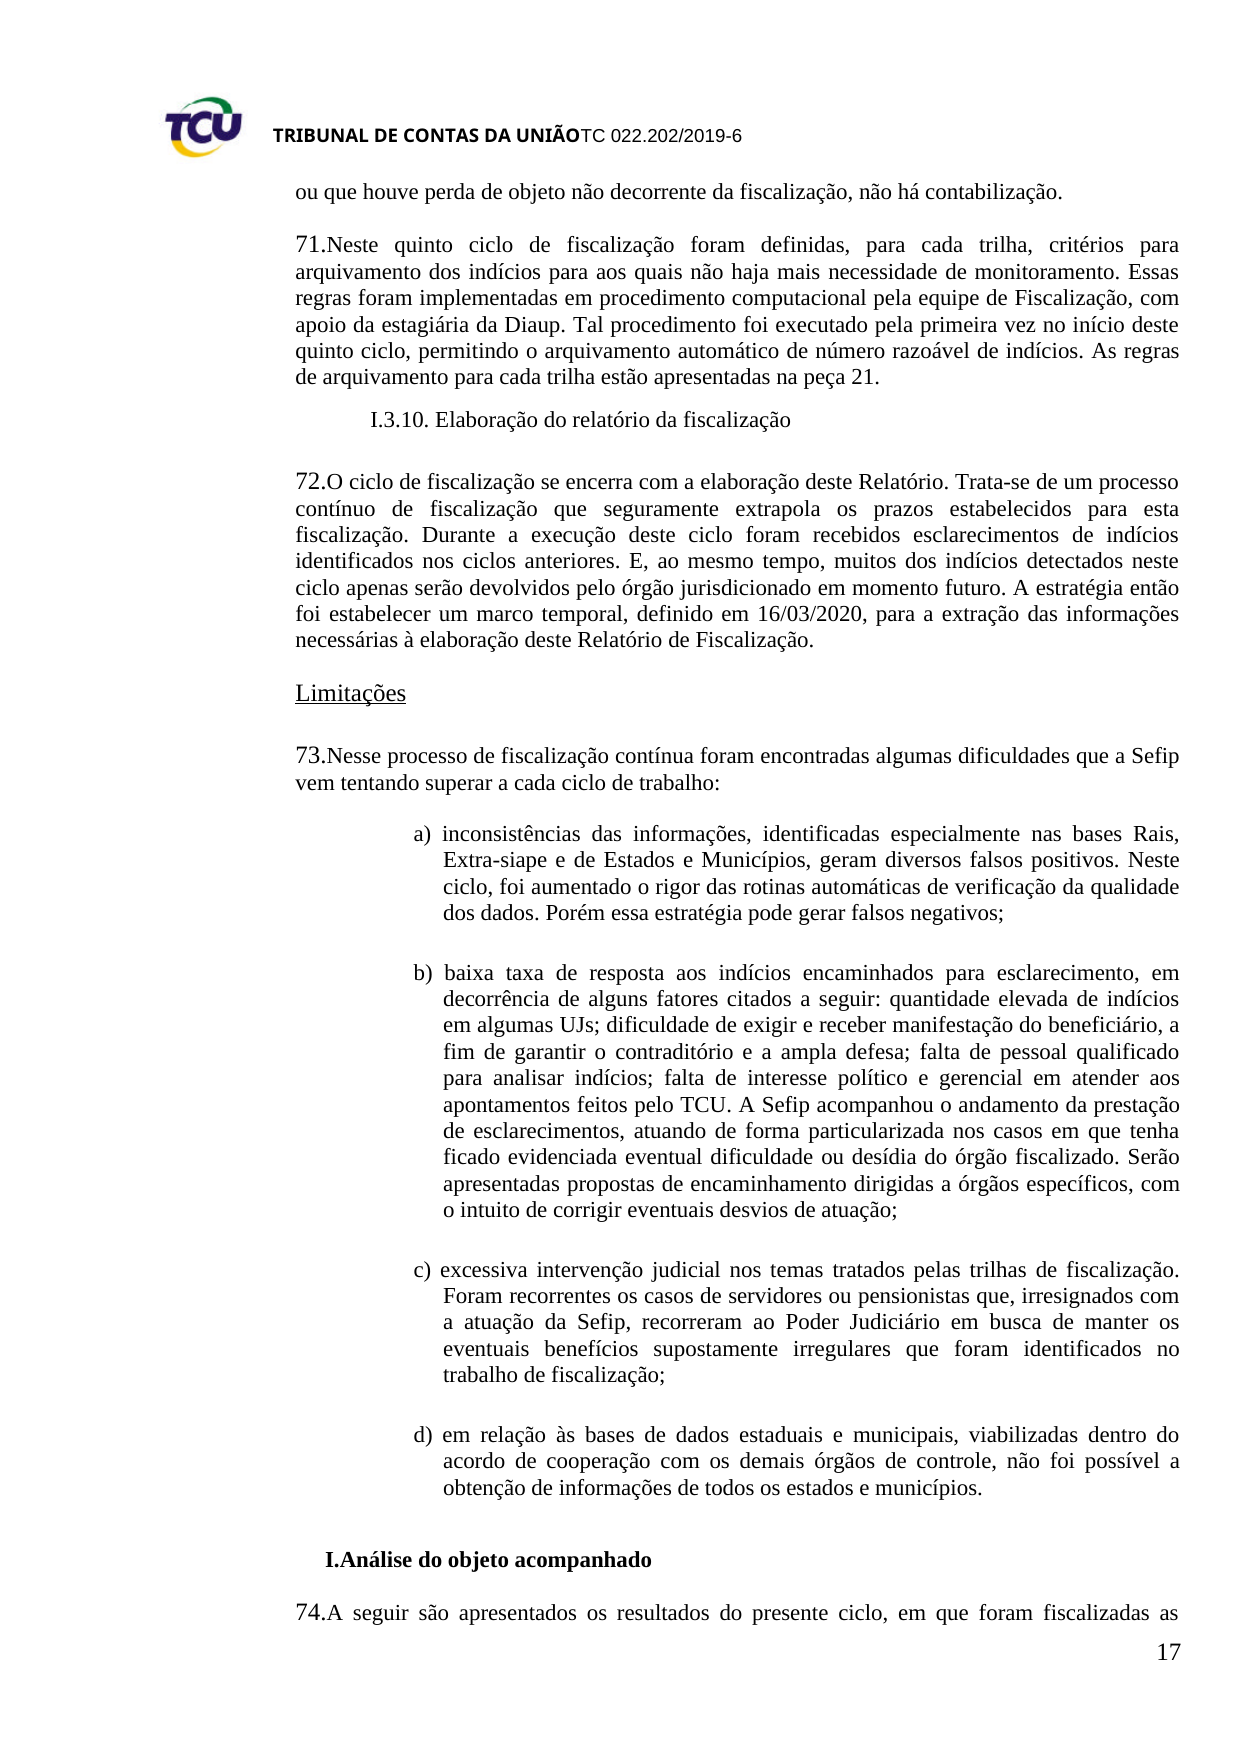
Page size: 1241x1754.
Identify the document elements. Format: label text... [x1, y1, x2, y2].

subtitle I.3.10. Elaboração do relatório da fiscalização [370, 406, 1181, 433]
text d) em relação às bases de dados estaduais e municipais, viabilizadas dentro do acordo de cooperação com os demais órgãos de controle, não foi possível a obtenção de informações de todos os estados e municípios. [413, 1421, 1181, 1500]
list A seguir são apresentados os resultados do presente ciclo, em que foram fiscalizadas as [295, 1597, 1181, 1626]
list ou que houve perda de objeto não decorrente da fiscalização, não há contabilização. [295, 178, 1181, 204]
text c) excessiva intervenção judicial nos temas tratados pelas trilhas de fiscalização. Foram recorrentes os casos de servidores ou pensionistas que, irresignados com a atuação da Sefip, recorreram ao Poder Judiciário em busca de manter os eventuais benefícios supostamente irregulares que foram identificados no trabalho de fiscalização; [413, 1256, 1181, 1387]
list Análise do objeto acompanhado [295, 1546, 1181, 1572]
subtitle Limitações [295, 678, 1181, 707]
text b) baixa taxa de resposta aos indícios encaminhados para esclarecimento, em decorrência de alguns fatores citados a seguir: quantidade elevada de indícios em algumas UJs; dificuldade de exigir e receber manifestação do beneficiário, a fim de garantir o contraditório e a ampla defesa; falta de pessoal qualificado para analisar indícios; falta de interesse político e gerencial em atender aos apontamentos feitos pelo TCU. A Sefip acompanhou o andamento da prestação de esclarecimentos, atuando de forma particularizada nos casos em que tenha ficado evidenciada eventual dificuldade ou desídia do órgão fiscalizado. Serão apresentadas propostas de encaminhamento dirigidas a órgãos específicos, com o intuito de corrigir eventuais desvios de atuação; [413, 959, 1181, 1222]
list Neste quinto ciclo de fiscalização foram definidas, para cada trilha, critérios para arquivamento dos indícios para aos quais não haja mais necessidade de monitoramento. Essas regras foram implementadas em procedimento computacional pela equipe de Fiscalização, com apoio da estagiária da Diaup. Tal procedimento foi executado pela primeira vez no início deste quinto ciclo, permitindo o arquivamento automático de número razoável de indícios. As regras de arquivamento para cada trilha estão apresentadas na peça 21. [295, 229, 1181, 390]
list Nesse processo de fiscalização contínua foram encontradas algumas dificuldades que a Sefip vem tentando superar a cada ciclo de trabalho: [295, 740, 1181, 795]
list O ciclo de fiscalização se encerra com a elaboração deste Relatório. Trata-se de um processo contínuo de fiscalização que seguramente extrapola os prazos estabelecidos para esta fiscalização. Durante a execução deste ciclo foram recebidos esclarecimentos de indícios identificados nos ciclos anteriores. E, ao mesmo tempo, muitos dos indícios detectados neste ciclo apenas serão devolvidos pelo órgão jurisdicionado em momento futuro. A estratégia então foi estabelecer um marco temporal, definido em 16/03/2020, para a extração das informações necessárias à elaboração deste Relatório de Fiscalização. [295, 466, 1181, 653]
text a) inconsistências das informações, identificadas especialmente nas bases Rais, Extra-siape e de Estados e Municípios, geram diversos falsos positivos. Neste ciclo, foi aumentado o rigor das rotinas automáticas de verificação da qualidade dos dados. Porém essa estratégia pode gerar falsos negativos; [413, 820, 1181, 926]
